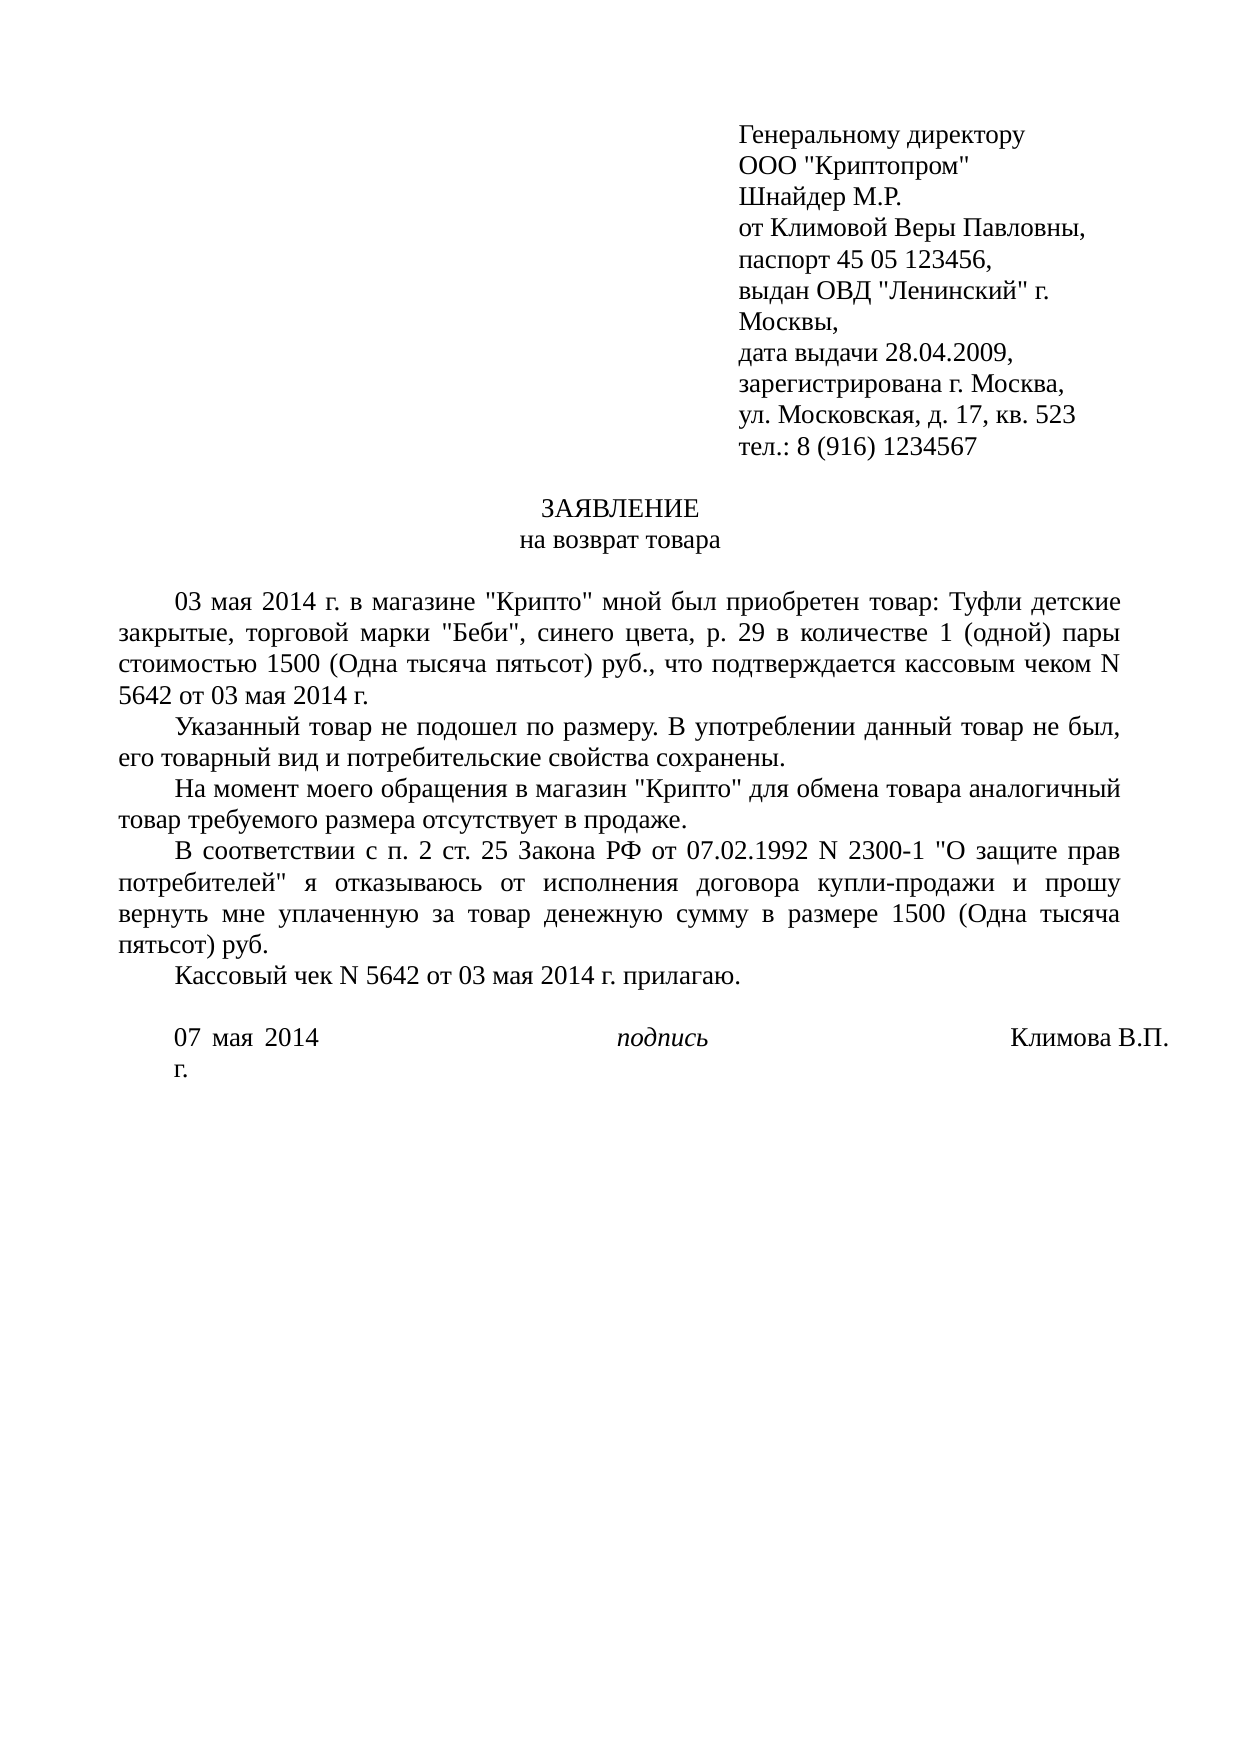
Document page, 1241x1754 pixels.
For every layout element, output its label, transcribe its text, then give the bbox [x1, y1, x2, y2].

text В соответствии с п. 2 ст. 25 Закона РФ от 07.02.1992 N 2300-1 "О защите прав потребителей" я отказываюсь от исполнения договора купли-продажи и прошу вернуть мне уплаченную за товар денежную сумму в размере 1500 (Одна тысяча пятьсот) руб. [118, 834, 1122, 959]
text дата выдачи 28.04.2009, [738, 336, 1122, 367]
text ООО "Криптопром" [738, 149, 1122, 180]
text Кассовый чек N 5642 от 03 мая 2014 г. прилагаю. [118, 959, 1122, 990]
text паспорт 45 05 123456, [738, 243, 1122, 274]
table_header [812, 1021, 999, 1084]
text ул. Московская, д. 17, кв. 523 [738, 398, 1122, 429]
text На момент моего обращения в магазин "Крипто" для обмена товара аналогичный товар требуемого размера отсутствует в продаже. [118, 772, 1122, 834]
table_header Климова В.П. [999, 1021, 1211, 1084]
table_header подпись [605, 1021, 812, 1084]
text Генеральному директору [738, 118, 1122, 149]
text выдан ОВД "Ленинский" г. Москвы, [738, 274, 1122, 336]
text Указанный товар не подошел по размеру. В употреблении данный товар не был, его товарный вид и потребительские свойства сохранены. [118, 710, 1122, 772]
text ЗАЯВЛЕНИЕ [118, 492, 1122, 523]
text от Климовой Веры Павловны, [738, 212, 1122, 243]
table_header 07 мая 2014 г. [163, 1021, 330, 1084]
text тел.: 8 (916) 1234567 [738, 429, 1122, 461]
text на возврат товара [118, 523, 1122, 554]
table_header [330, 1021, 605, 1084]
text 03 мая 2014 г. в магазине "Крипто" мной был приобретен товар: Туфли детские закрытые, торговой марки "Беби", синего цвета, р. 29 в количестве 1 (одной) пары стоимостью 1500 (Одна тысяча пятьсот) руб., что подтверждается кассовым чеком N 5642 от 03 мая 2014 г. [118, 585, 1122, 710]
text зарегистрирована г. Москва, [738, 367, 1122, 398]
text Шнайдер М.Р. [738, 180, 1122, 212]
